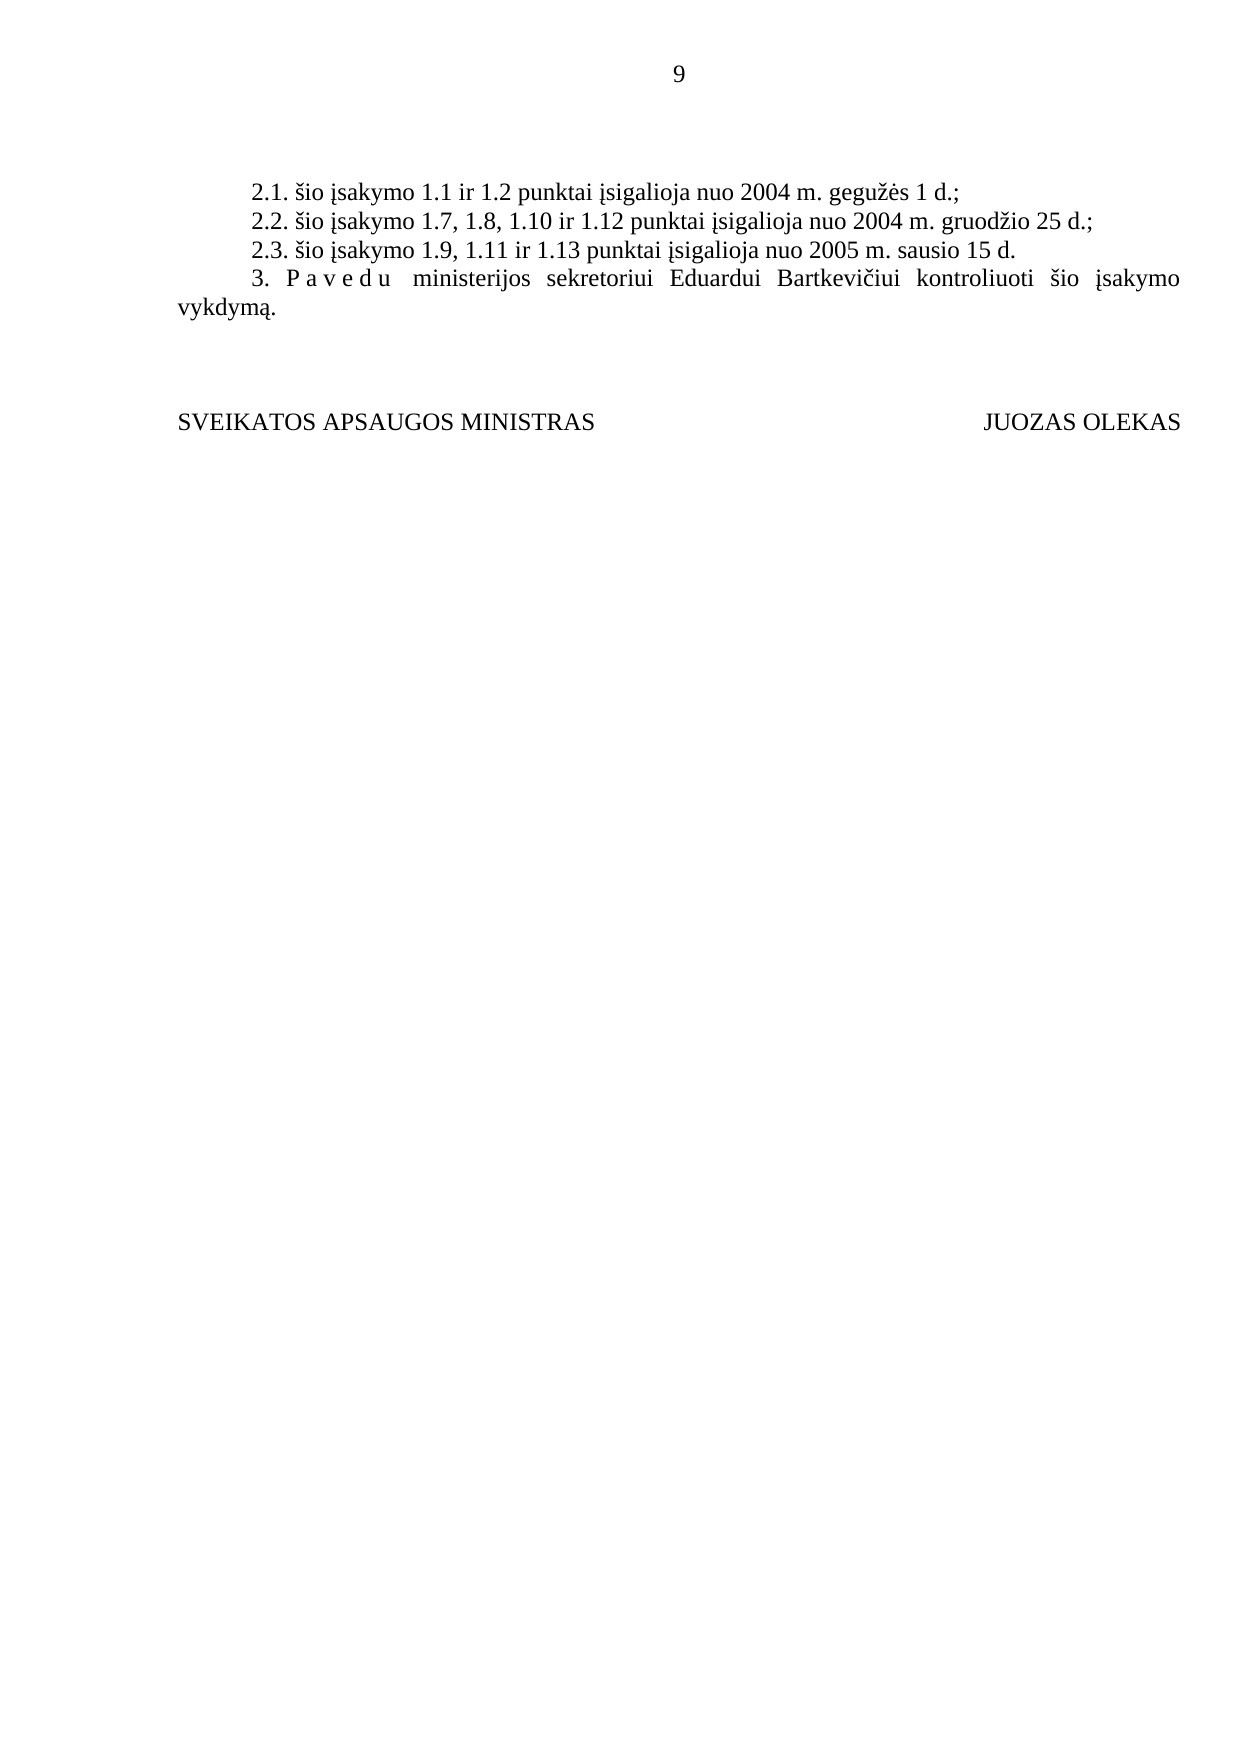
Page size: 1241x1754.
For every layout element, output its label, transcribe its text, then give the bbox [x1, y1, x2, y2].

text SVEIKATOS APSAUGOS MINISTRAS JUOZAS OLEKAS [177, 407, 1181, 436]
text 2.1. šio įsakymo 1.1 ir 1.2 punktai įsigalioja nuo 2004 m. gegužės 1 d.; [177, 177, 1181, 206]
text 2.2. šio įsakymo 1.7, 1.8, 1.10 ir 1.12 punktai įsigalioja nuo 2004 m. gruodžio 25 d.; [177, 206, 1181, 235]
text 2.3. šio įsakymo 1.9, 1.11 ir 1.13 punktai įsigalioja nuo 2005 m. sausio 15 d. [177, 235, 1181, 263]
text 3. Pavedu ministerijos sekretoriui Eduardui Bartkevičiui kontroliuoti šio įsakymo vykdymą. [177, 263, 1181, 321]
